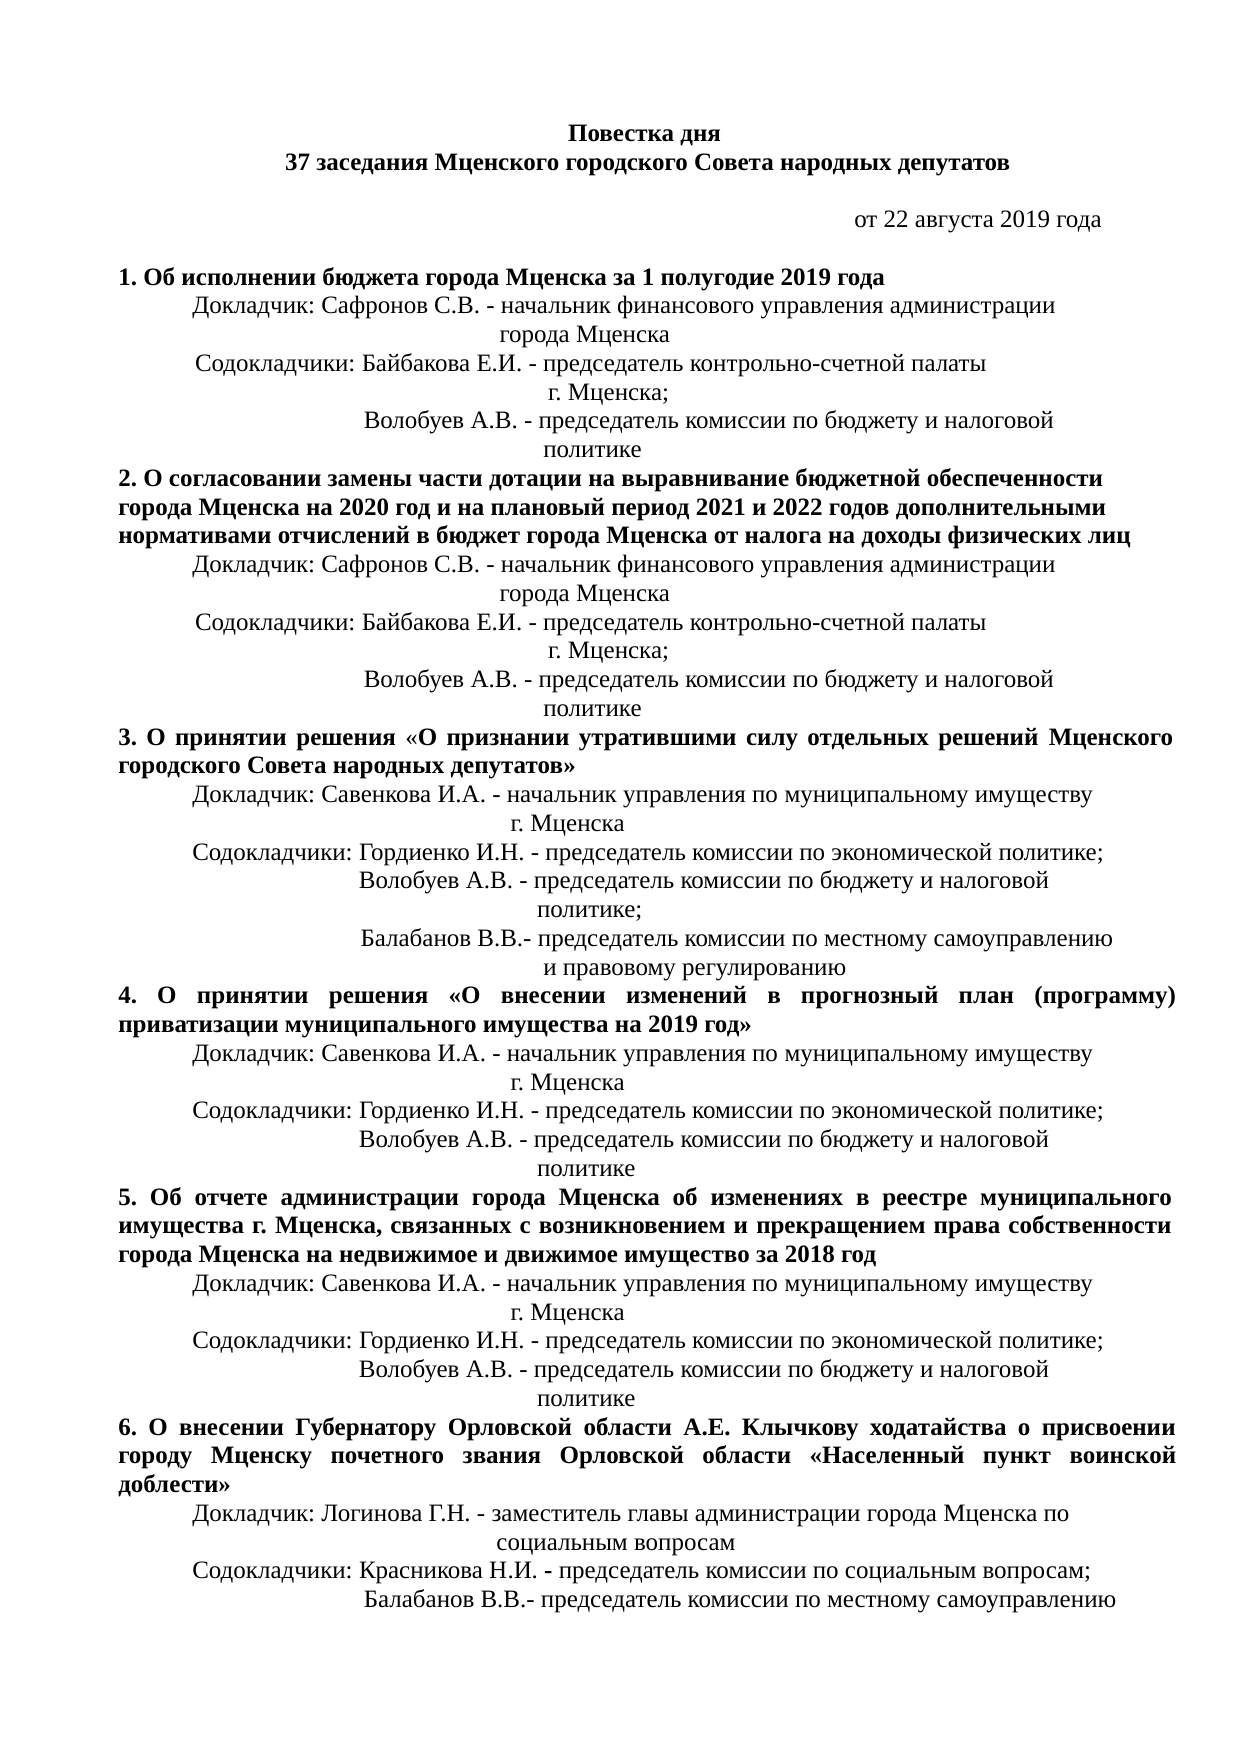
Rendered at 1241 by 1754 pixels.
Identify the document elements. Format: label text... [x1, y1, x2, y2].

subtitle 2. О согласовании замены части дотации на выравнивание бюджетной обеспеченности [118, 463, 1174, 492]
text 4. О принятии решения «О внесении изменений в прогнозный план (программу) приватизации муниципального имущества на 2019 год» [118, 981, 1177, 1038]
text 37 заседания Мценского городского Совета народных депутатов [118, 147, 1177, 176]
text города Мценска [118, 319, 1173, 348]
text политике; [118, 894, 1173, 923]
text Докладчик: Савенкова И.А. - начальник управления по муниципальному имуществу [118, 779, 1173, 808]
text г. Мценска; [118, 377, 1173, 406]
text г. Мценска [118, 808, 1173, 837]
text Содокладчики: Байбакова Е.И. - председатель контрольно-счетной палаты [118, 607, 1173, 636]
text города Мценска [118, 578, 1173, 607]
text Волобуев А.В. - председатель комиссии по бюджету и налоговой [118, 1354, 1173, 1383]
text Волобуев А.В. - председатель комиссии по бюджету и налоговой [118, 406, 1173, 434]
text 3. О принятии решения «О признании утратившими силу отдельных решений Мценского городского Совета народных депутатов» [118, 722, 1173, 779]
text политике [118, 693, 1173, 722]
text Повестка дня [118, 118, 1177, 147]
text 1. Об исполнении бюджета города Мценска за 1 полугодие 2019 года [118, 262, 1173, 291]
text 6. О внесении Губернатору Орловской области А.Е. Клычкову ходатайства о присвоении городу Мценску почетного звания Орловской области «Населенный пункт воинской доблести» [118, 1412, 1177, 1498]
text Содокладчики: Гордиенко И.Н. - председатель комиссии по экономической политике; [118, 1096, 1173, 1124]
text Содокладчики: Байбакова Е.И. - председатель контрольно-счетной палаты [118, 348, 1173, 377]
text Докладчик: Савенкова И.А. - начальник управления по муниципальному имуществу [118, 1268, 1173, 1297]
text Содокладчики: Гордиенко И.Н. - председатель комиссии по экономической политике; [118, 837, 1173, 866]
text и правовому регулированию [118, 952, 1176, 981]
text от 22 августа 2019 года [118, 204, 1176, 233]
text Волобуев А.В. - председатель комиссии по бюджету и налоговой [118, 1124, 1173, 1153]
text Докладчик: Савенкова И.А. - начальник управления по муниципальному имуществу [118, 1038, 1173, 1067]
text Докладчик: Логинова Г.Н. - заместитель главы администрации города Мценска по [118, 1498, 1173, 1527]
text Докладчик: Сафронов С.В. - начальник финансового управления администрации [118, 549, 1173, 578]
text Балабанов В.В.- председатель комиссии по местному самоуправлению [118, 923, 1176, 952]
text Волобуев А.В. - председатель комиссии по бюджету и налоговой [118, 866, 1173, 894]
text г. Мценска [118, 1067, 1173, 1096]
text Содокладчики: Красникова Н.И. - председатель комиссии по социальным вопросам; [118, 1556, 1173, 1584]
text Докладчик: Сафронов С.В. - начальник финансового управления администрации [118, 291, 1173, 319]
text Волобуев А.В. - председатель комиссии по бюджету и налоговой [118, 664, 1173, 693]
text города Мценска на 2020 год и на плановый период 2021 и 2022 годов дополнительными [118, 492, 1174, 521]
text Содокладчики: Гордиенко И.Н. - председатель комиссии по экономической политике; [118, 1326, 1173, 1354]
text политике [118, 1383, 1173, 1412]
text Балабанов В.В.- председатель комиссии по местному самоуправлению [118, 1584, 1176, 1613]
text политике [118, 434, 1173, 463]
text 5. Об отчете администрации города Мценска об изменениях в реестре муниципального имущества г. Мценска, связанных с возникновением и прекращением права собственности города Мценска на недвижимое и движимое имущество за 2018 год [118, 1182, 1173, 1268]
text нормативами отчислений в бюджет города Мценска от налога на доходы физических лиц [118, 521, 1173, 549]
text политике [118, 1153, 1173, 1182]
text г. Мценска; [118, 636, 1173, 664]
text г. Мценска [118, 1297, 1173, 1326]
text социальным вопросам [118, 1527, 1173, 1556]
